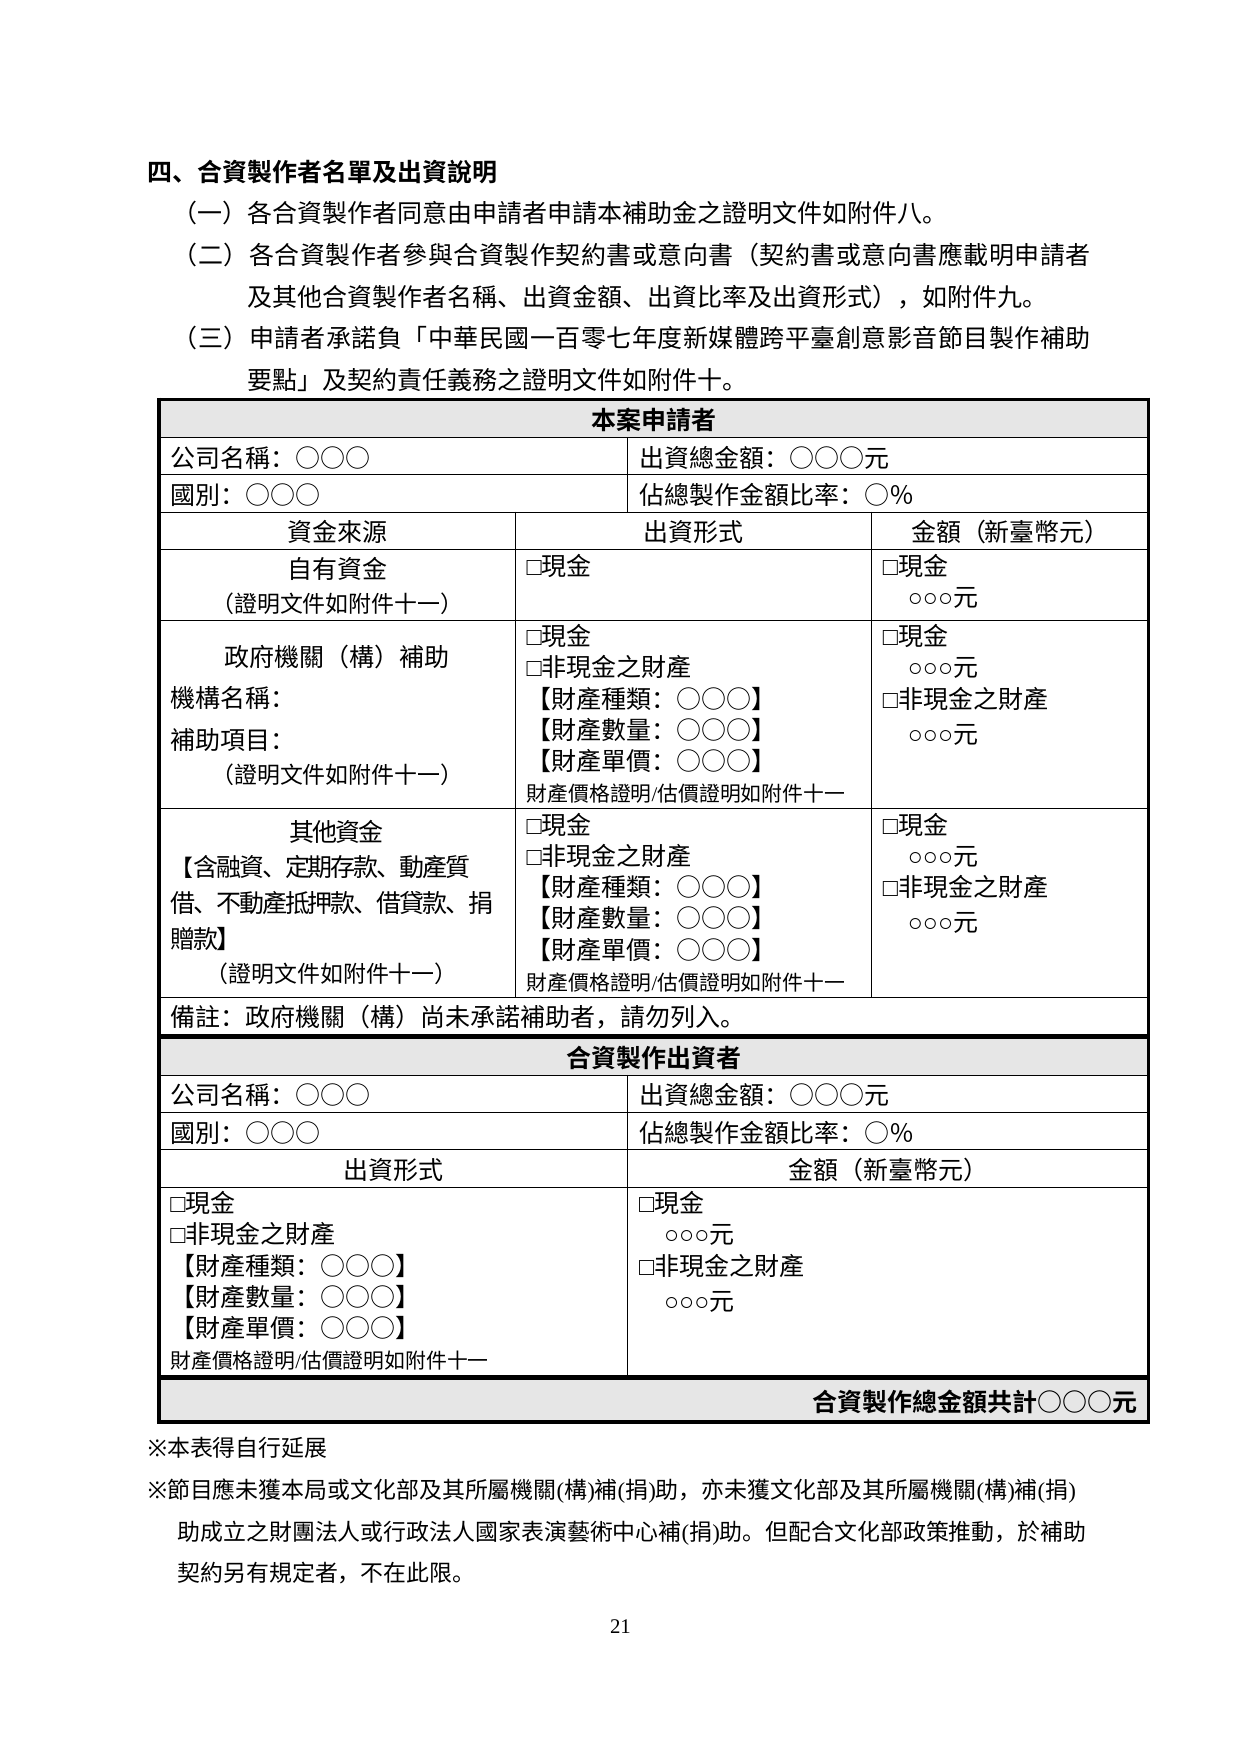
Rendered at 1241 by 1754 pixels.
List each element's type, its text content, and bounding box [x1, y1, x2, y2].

table_cell 出資形式 [161, 1150, 627, 1187]
text （三）申請者承諾負「中華民國一百零七年度新媒體跨平臺創意影音節目製作補助要點」及契約責任義務之證明文件如附件十。 [173, 314, 1092, 398]
table_cell 出資總金額：○○○元 [628, 438, 1147, 474]
table_cell 佔總製作金額比率：○％ [628, 475, 1147, 512]
table_cell 合資製作出資者 [161, 1039, 1147, 1075]
table_cell □現金 ○○○元 □非現金之財產 ○○○元 [872, 809, 1147, 997]
table_cell 政府機關（構）補助 機構名稱： 補助項目： （證明文件如附件十一） [161, 621, 515, 808]
table_cell 公司名稱：○○○ [161, 1076, 627, 1112]
table_cell □現金 ○○○元 [872, 550, 1147, 619]
table_header 本案申請者 [161, 401, 1147, 437]
text ※節目應未獲本局或文化部及其所屬機關(構)補(捐)助，亦未獲文化部及其所屬機關(構)補(捐)助成立之財團法人或行政法人國家表演藝術中心補(捐)助。但配合文化部政策推動，於補助契約另有規定者，不在此限。 [148, 1465, 1092, 1590]
table_cell 金額（新臺幣元） [628, 1150, 1147, 1187]
table_cell □現金 ○○○元 □非現金之財產 ○○○元 [872, 621, 1147, 808]
table_cell 金額（新臺幣元） [872, 513, 1147, 549]
table_cell □現金 □非現金之財產 【財產種類：○○○】 【財產數量：○○○】 【財產單價：○○○】 財產價格證明/估價證明如附件十一 [516, 809, 871, 997]
table_cell 合資製作總金額共計○○○元 [161, 1380, 1147, 1420]
table_cell 資金來源 [161, 513, 515, 549]
table_cell □現金 □非現金之財產 【財產種類：○○○】 【財產數量：○○○】 【財產單價：○○○】 財產價格證明/估價證明如附件十一 [516, 621, 871, 808]
table_cell □現金 [516, 550, 871, 619]
table_cell 國別：○○○ [161, 475, 627, 512]
table_cell □現金 ○○○元 □非現金之財產 ○○○元 [628, 1188, 1147, 1375]
table_cell 佔總製作金額比率：○％ [628, 1113, 1147, 1149]
table_cell 國別：○○○ [161, 1113, 627, 1149]
table_cell 其他資金 【含融資、定期存款、動產質借、不動產抵押款、借貸款、捐贈款】 （證明文件如附件十一） [161, 809, 515, 997]
text （一）各合資製作者同意由申請者申請本補助金之證明文件如附件八。 [173, 189, 1092, 231]
table_cell 備註：政府機關（構）尚未承諾補助者，請勿列入。 [161, 998, 1147, 1034]
text （二）各合資製作者參與合資製作契約書或意向書（契約書或意向書應載明申請者及其他合資製作者名稱、出資金額、出資比率及出資形式），如附件九。 [173, 231, 1092, 314]
text 四、合資製作者名單及出資說明 [148, 148, 1092, 189]
table_cell 公司名稱：○○○ [161, 438, 627, 474]
table_cell 出資形式 [516, 513, 871, 549]
table_cell 自有資金 （證明文件如附件十一） [161, 550, 515, 619]
table_cell □現金 □非現金之財產 【財產種類：○○○】 【財產數量：○○○】 【財產單價：○○○】 財產價格證明/估價證明如附件十一 [161, 1188, 627, 1375]
text ※本表得自行延展 [148, 1423, 1092, 1465]
table_cell 出資總金額：○○○元 [628, 1076, 1147, 1112]
